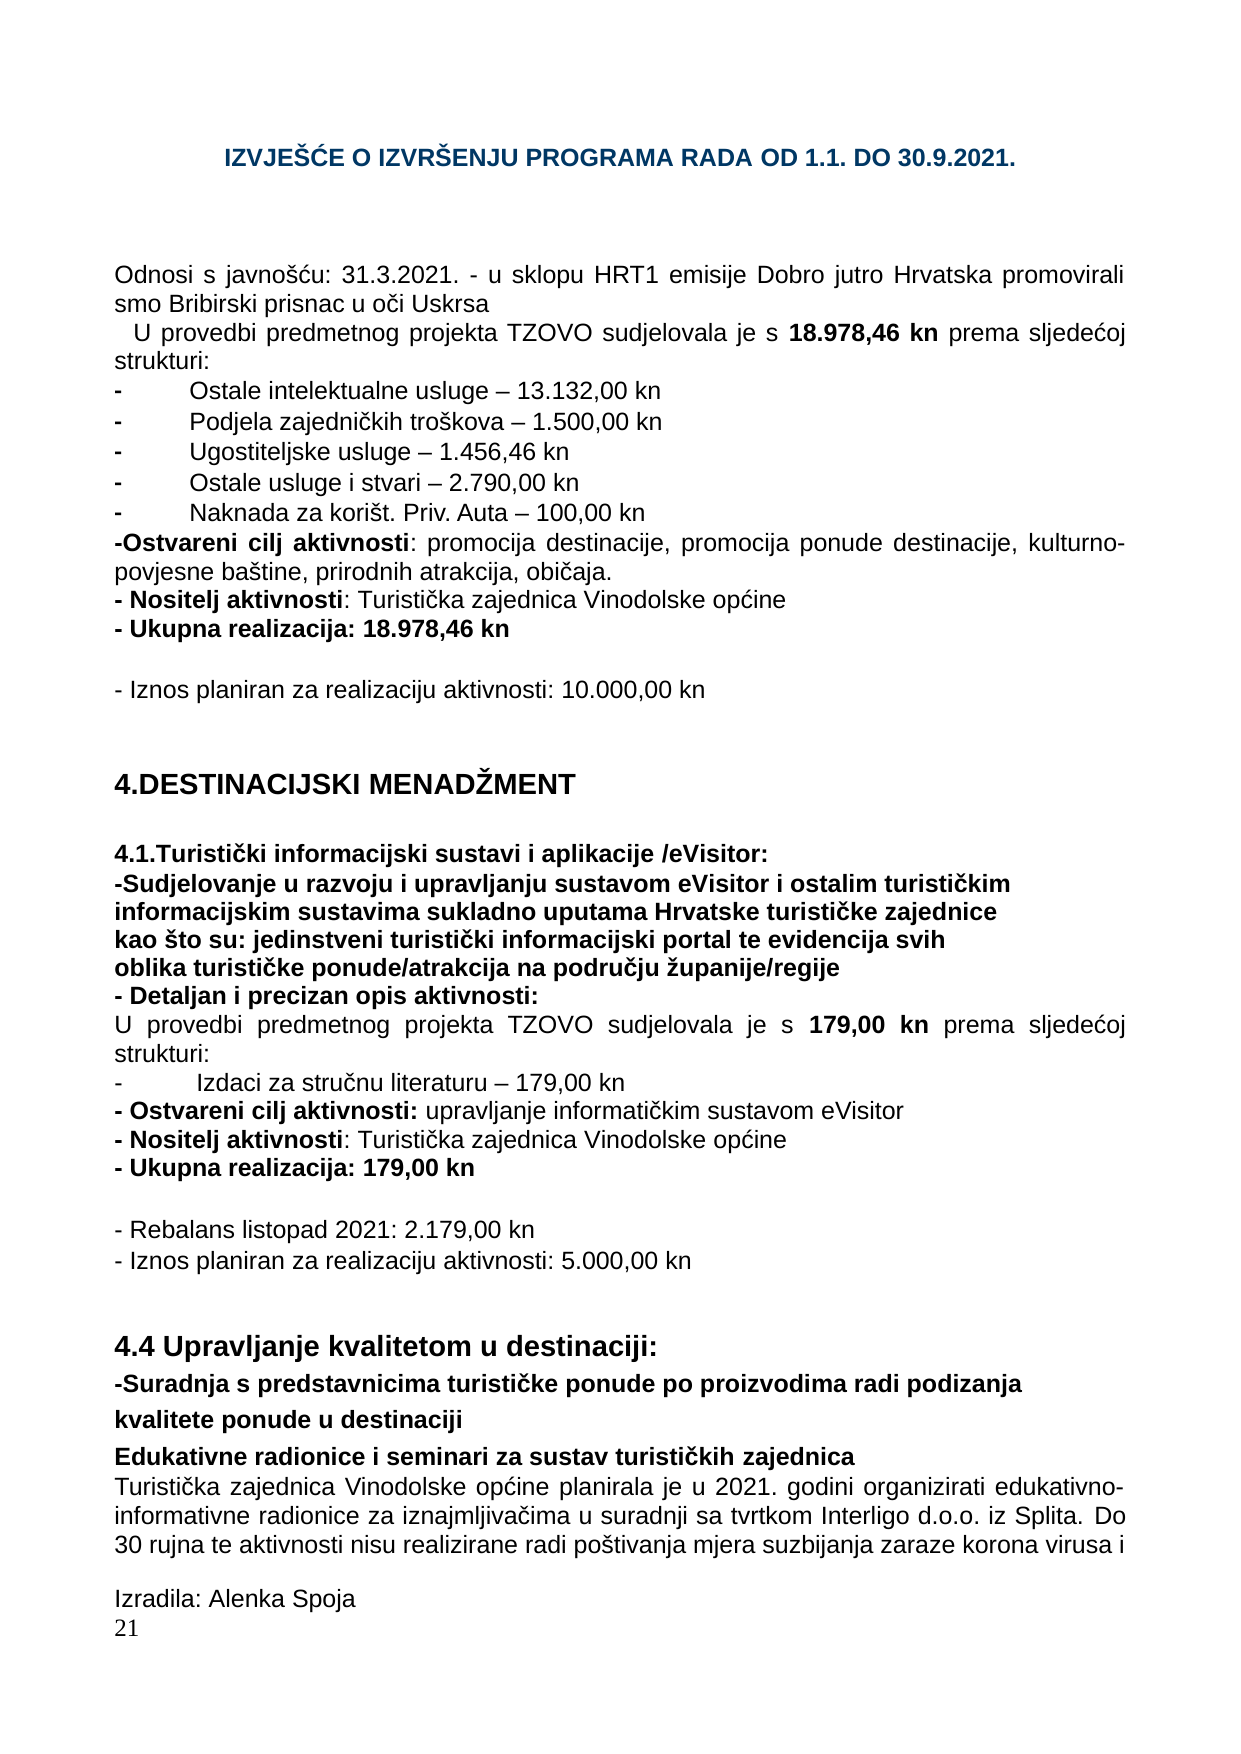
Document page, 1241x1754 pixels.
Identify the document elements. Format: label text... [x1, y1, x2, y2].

list Ostale usluge i stvari – 2.790,00 kn [114, 467, 1126, 497]
text - Ukupna realizacija: 18.978,46 kn [114, 614, 1126, 643]
text 4.1.Turistički informacijski sustavi i aplikacije /eVisitor: [114, 834, 1126, 869]
text Odnosi s javnošću: 31.3.2021. - u sklopu HRT1 emisije Dobro jutro Hrvatska promovirali smo Bribirski prisnac u oči Uskrsa [114, 260, 1126, 318]
list Ostale intelektualne usluge – 13.132,00 kn [114, 375, 1126, 406]
text U provedbi predmetnog projekta TZOVO sudjelovala je s 18.978,46 kn prema sljedećoj strukturi: [114, 318, 1126, 375]
text - Nositelj aktivnosti: Turistička zajednica Vinodolske općine [114, 1125, 1126, 1153]
text -Ostvareni cilj aktivnosti: promocija destinacije, promocija ponude destinacije, kulturno-povjesne baštine, prirodnih atrakcija, običaja. [114, 528, 1126, 585]
text - Rebalans listopad 2021: 2.179,00 kn [114, 1215, 1126, 1244]
text U provedbi predmetnog projekta TZOVO sudjelovala je s 179,00 kn prema sljedećoj strukturi: [114, 1010, 1126, 1068]
list Podjela zajedničkih troškova – 1.500,00 kn [114, 406, 1126, 436]
text - Detaljan i precizan opis aktivnosti: [114, 981, 1126, 1010]
list Naknada za korišt. Priv. Auta – 100,00 kn [114, 497, 1126, 528]
text -Sudjelovanje u razvoju i upravljanju sustavom eVisitor i ostalim turističkim informacijskim sustavima sukladno uputama Hrvatske turističke zajednice kao što su: jedinstveni turistički informacijski portal te evidencija svih oblika turističke ponude/atrakcija na području županije/regije [114, 870, 1024, 981]
text - Izdaci za stručnu literaturu – 179,00 kn [114, 1068, 1126, 1096]
text - Ostvareni cilj aktivnosti: upravljanje informatičkim sustavom eVisitor [114, 1097, 1024, 1125]
text -Suradnja s predstavnicima turističke ponude po proizvodima radi podizanja kvalitete ponude u destinaciji [114, 1364, 1126, 1436]
text - Nositelj aktivnosti: Turistička zajednica Vinodolske općine [114, 585, 1126, 614]
subtitle 4.4 Upravljanje kvalitetom u destinaciji: [114, 1328, 1126, 1364]
text - Iznos planiran za realizaciju aktivnosti: 5.000,00 kn [114, 1246, 1126, 1274]
list Ugostiteljske usluge – 1.456,46 kn [114, 436, 1126, 467]
text - Ukupna realizacija: 179,00 kn [114, 1153, 1126, 1182]
text - Iznos planiran za realizaciju aktivnosti: 10.000,00 kn [114, 675, 1126, 704]
text Edukativne radionice i seminari za sustav turističkih zajednica [114, 1436, 1126, 1472]
text Turistička zajednica Vinodolske općine planirala je u 2021. godini organizirati edukativno-informativne radionice za iznajmljivačima u suradnji sa tvrtkom Interligo d.o.o. iz Splita. Do 30 rujna te aktivnosti nisu realizirane radi poštivanja mjera suzbijanja zaraze korona virusa i [114, 1472, 1126, 1558]
subtitle 4.DESTINACIJSKI MENADŽMENT [114, 767, 1126, 800]
